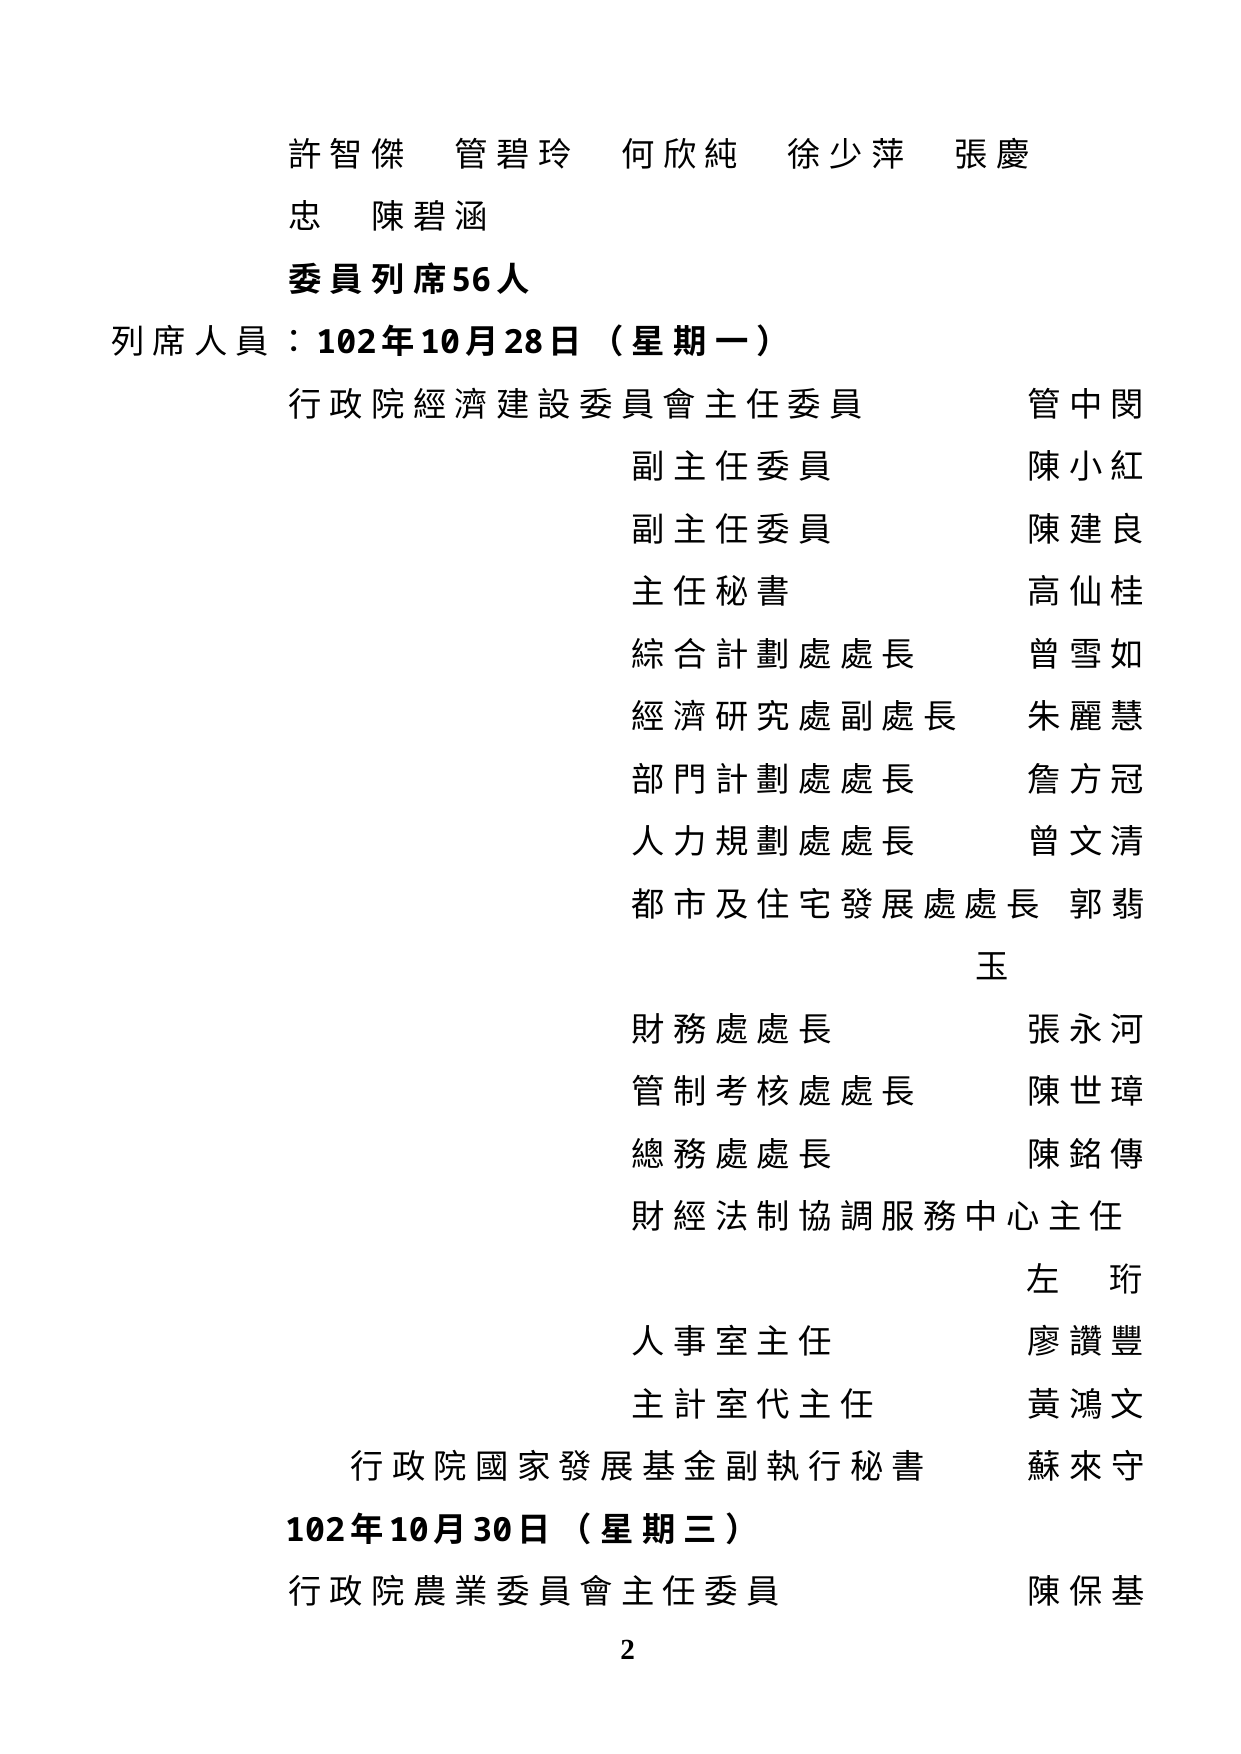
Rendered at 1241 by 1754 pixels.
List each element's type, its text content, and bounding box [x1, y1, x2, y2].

text 管制考核處處長 陳世璋 [617, 1048, 1148, 1110]
text 102年10月30日（星期三） [274, 1485, 1148, 1548]
text 綜合計劃處處長 曾雪如 [617, 610, 1148, 673]
text 副主任委員 陳建良 [617, 485, 1148, 548]
text 列席人員：102年10月28日（星期一） [107, 298, 1148, 360]
text 人事室主任 廖讚豐 [617, 1298, 1148, 1360]
text 總務處處長 陳銘傳 [617, 1110, 1148, 1173]
text 行政院經濟建設委員會主任委員 管中閔 [274, 360, 1148, 423]
text 都市及住宅發展處處長 郭翡玉 [617, 860, 1148, 985]
text 副主任委員 陳小紅 [617, 423, 1148, 485]
text 主任秘書 高仙桂 [617, 548, 1148, 610]
text 財經法制協調服務中心主任 左 珩 [617, 1173, 1148, 1298]
text 部門計劃處處長 詹方冠 [617, 735, 1148, 798]
text 行政院國家發展基金副執行秘書 蘇來守 [343, 1423, 1148, 1485]
text 財務處處長 張永河 [617, 985, 1148, 1048]
text 經濟研究處副處長 朱麗慧 [617, 673, 1148, 735]
text 行政院農業委員會主任委員 陳保基 [274, 1548, 1148, 1610]
text 人力規劃處處長 曾文清 [617, 798, 1148, 860]
text 許智傑 管碧玲 何欣純 徐少萍 張慶忠 陳碧涵 委員列席56人 [107, 110, 1075, 298]
text 主計室代主任 黃鴻文 [617, 1360, 1148, 1423]
